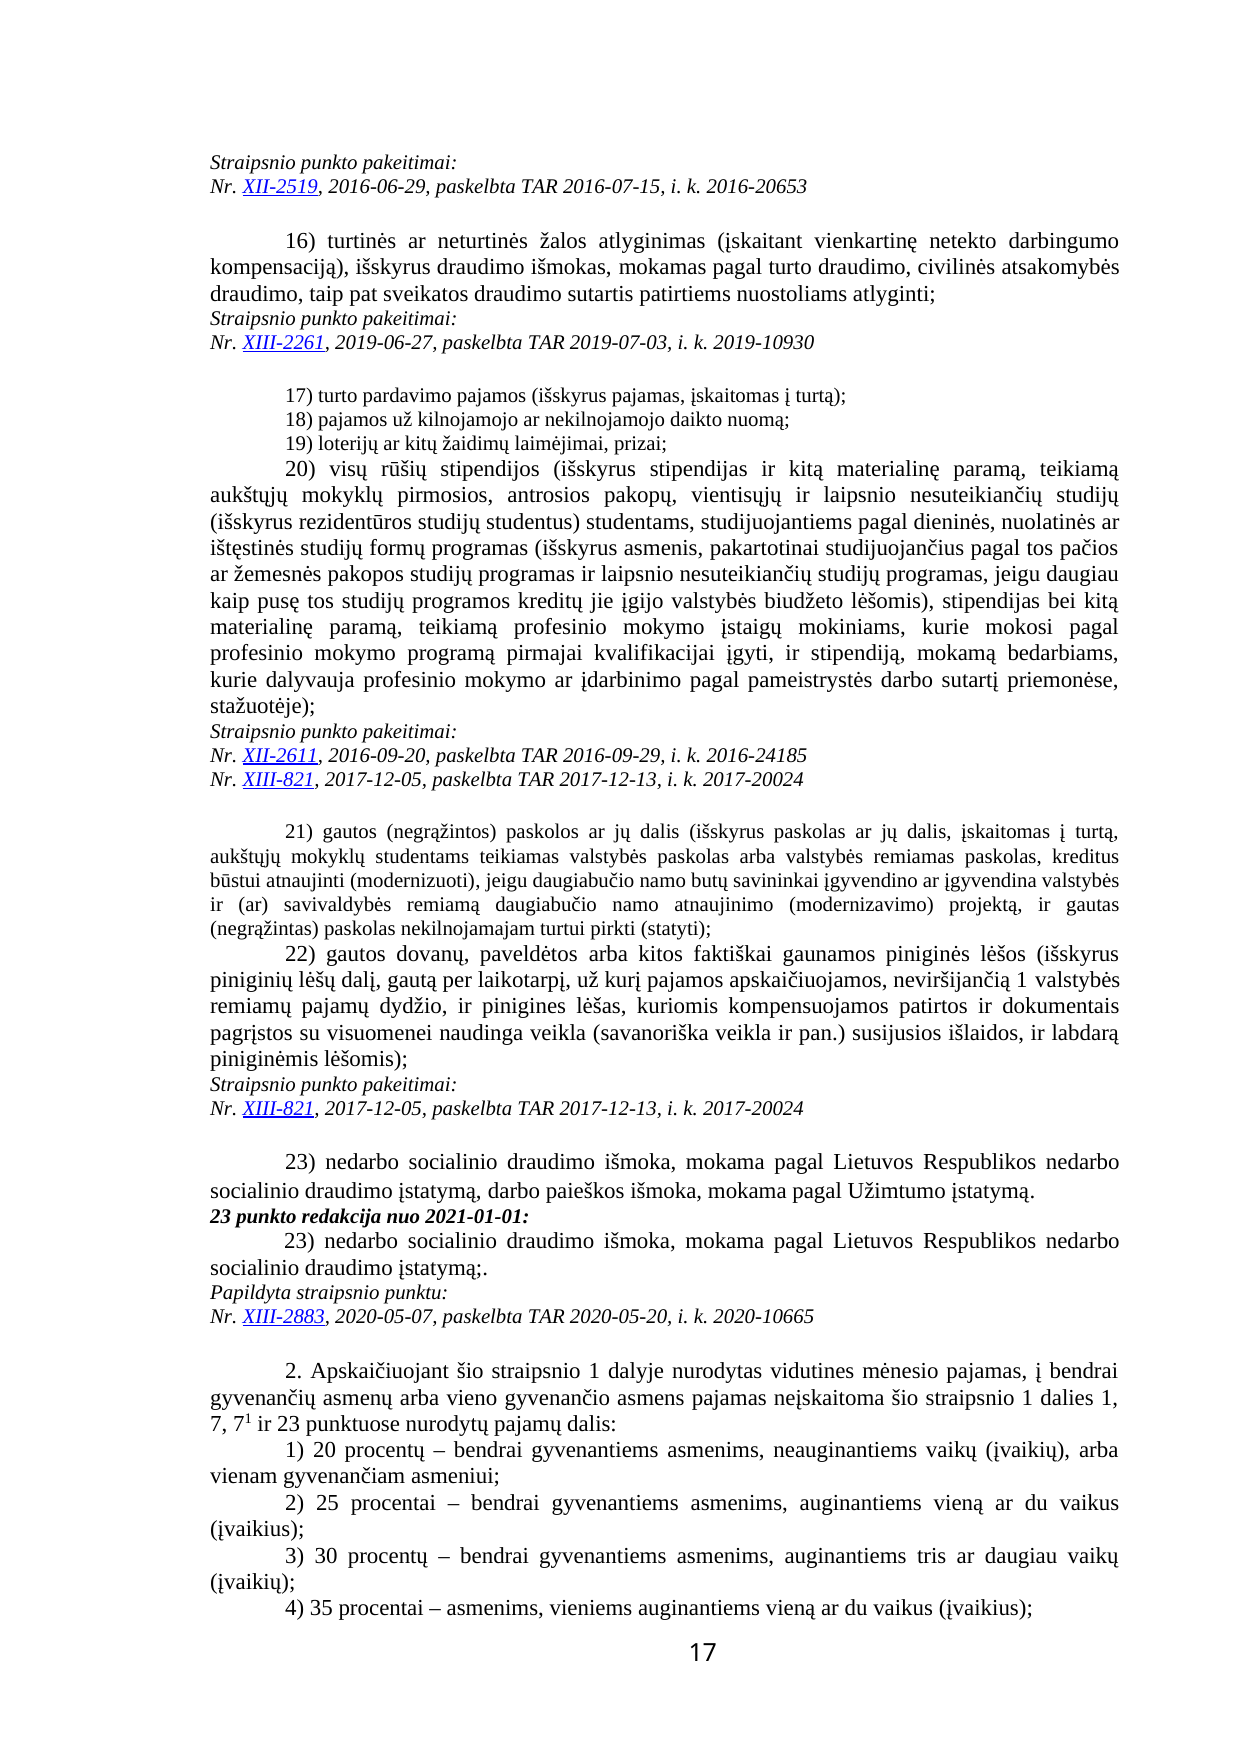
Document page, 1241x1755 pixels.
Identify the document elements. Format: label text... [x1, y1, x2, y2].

text Straipsnio punkto pakeitimai: [210, 1072, 1120, 1096]
text 17) turto pardavimo pajamos (išskyrus pajamas, įskaitomas į turtą); [210, 383, 1120, 407]
text Nr. XII-2519, 2016-06-29, paskelbta TAR 2016-07-15, i. k. 2016-20653 [210, 174, 1120, 198]
text Nr. XII-2611, 2016-09-20, paskelbta TAR 2016-09-29, i. k. 2016-24185 [210, 743, 1120, 767]
text 19) loterijų ar kitų žaidimų laimėjimai, prizai; [210, 431, 1120, 455]
text 2) 25 procentai – bendrai gyvenantiems asmenims, auginantiems vieną ar du vaikus (įvaikius); [210, 1489, 1120, 1542]
text Papildyta straipsnio punktu: [210, 1280, 1120, 1304]
text 23) nedarbo socialinio draudimo išmoka, mokama pagal Lietuvos Respublikos nedarbo socialinio draudimo įstatymą;. [210, 1228, 1120, 1280]
text 1) 20 procentų – bendrai gyvenantiems asmenims, neauginantiems vaikų (įvaikių), arba vienam gyvenančiam asmeniui; [210, 1436, 1120, 1489]
text 22) gautos dovanų, paveldėtos arba kitos faktiškai gaunamos piniginės lėšos (išskyrus piniginių lėšų dalį, gautą per laikotarpį, už kurį pajamos apskaičiuojamos, neviršijančią 1 valstybės remiamų pajamų dydžio, ir pinigines lėšas, kuriomis kompensuojamos patirtos ir dokumentais pagrįstos su visuomenei naudinga veikla (savanoriška veikla ir pan.) susijusios išlaidos, ir labdarą piniginėmis lėšomis); [210, 940, 1120, 1072]
text Straipsnio punkto pakeitimai: [210, 718, 1120, 743]
text 4) 35 procentai – asmenims, vieniems auginantiems vieną ar du vaikus (įvaikius); [210, 1594, 1120, 1621]
text 23 punkto redakcija nuo 2021-01-01: [210, 1203, 1120, 1228]
text 23) nedarbo socialinio draudimo išmoka, mokama pagal Lietuvos Respublikos nedarbo socialinio draudimo įstatymą, darbo paieškos išmoka, mokama pagal Užimtumo įstatymą. [210, 1148, 1120, 1203]
text 16) turtinės ar neturtinės žalos atlyginimas (įskaitant vienkartinę netekto darbingumo kompensaciją), išskyrus draudimo išmokas, mokamas pagal turto draudimo, civilinės atsakomybės draudimo, taip pat sveikatos draudimo sutartis patirtiems nuostoliams atlyginti; [210, 227, 1120, 306]
text 3) 30 procentų – bendrai gyvenantiems asmenims, auginantiems tris ar daugiau vaikų (įvaikių); [210, 1542, 1120, 1594]
text 18) pajamos už kilnojamojo ar nekilnojamojo daikto nuomą; [210, 407, 1120, 431]
text Nr. XIII-2883, 2020-05-07, paskelbta TAR 2020-05-20, i. k. 2020-10665 [210, 1304, 1120, 1328]
text Nr. XIII-2261, 2019-06-27, paskelbta TAR 2019-07-03, i. k. 2019-10930 [210, 330, 1120, 354]
text Straipsnio punkto pakeitimai: [210, 306, 1120, 330]
text Nr. XIII-821, 2017-12-05, paskelbta TAR 2017-12-13, i. k. 2017-20024 [210, 767, 1120, 791]
text 20) visų rūšių stipendijos (išskyrus stipendijas ir kitą materialinę paramą, teikiamą aukštųjų mokyklų pirmosios, antrosios pakopų, vientisųjų ir laipsnio nesuteikiančių studijų (išskyrus rezidentūros studijų studentus) studentams, studijuojantiems pagal dieninės, nuolatinės ar ištęstinės studijų formų programas (išskyrus asmenis, pakartotinai studijuojančius pagal tos pačios ar žemesnės pakopos studijų programas ir laipsnio nesuteikiančių studijų programas, jeigu daugiau kaip pusę tos studijų programos kreditų jie įgijo valstybės biudžeto lėšomis), stipendijas bei kitą materialinę paramą, teikiamą profesinio mokymo įstaigų mokiniams, kurie mokosi pagal profesinio mokymo programą pirmajai kvalifikacijai įgyti, ir stipendiją, mokamą bedarbiams, kurie dalyvauja profesinio mokymo ar įdarbinimo pagal pameistrystės darbo sutartį priemonėse, stažuotėje); [210, 455, 1120, 718]
text 21) gautos (negrąžintos) paskolos ar jų dalis (išskyrus paskolas ar jų dalis, įskaitomas į turtą, aukštųjų mokyklų studentams teikiamas valstybės paskolas arba valstybės remiamas paskolas, kreditus būstui atnaujinti (modernizuoti), jeigu daugiabučio namo butų savininkai įgyvendino ar įgyvendina valstybės ir (ar) savivaldybės remiamą daugiabučio namo atnaujinimo (modernizavimo) projektą, ir gautas (negrąžintas) paskolas nekilnojamajam turtui pirkti (statyti); [210, 819, 1120, 940]
text Nr. XIII-821, 2017-12-05, paskelbta TAR 2017-12-13, i. k. 2017-20024 [210, 1096, 1120, 1120]
text Straipsnio punkto pakeitimai: [210, 150, 1120, 174]
text 2. Apskaičiuojant šio straipsnio 1 dalyje nurodytas vidutines mėnesio pajamas, į bendrai gyvenančių asmenų arba vieno gyvenančio asmens pajamas neįskaitoma šio straipsnio 1 dalies 1, 7, 71 ir 23 punktuose nurodytų pajamų dalis: [210, 1357, 1120, 1436]
